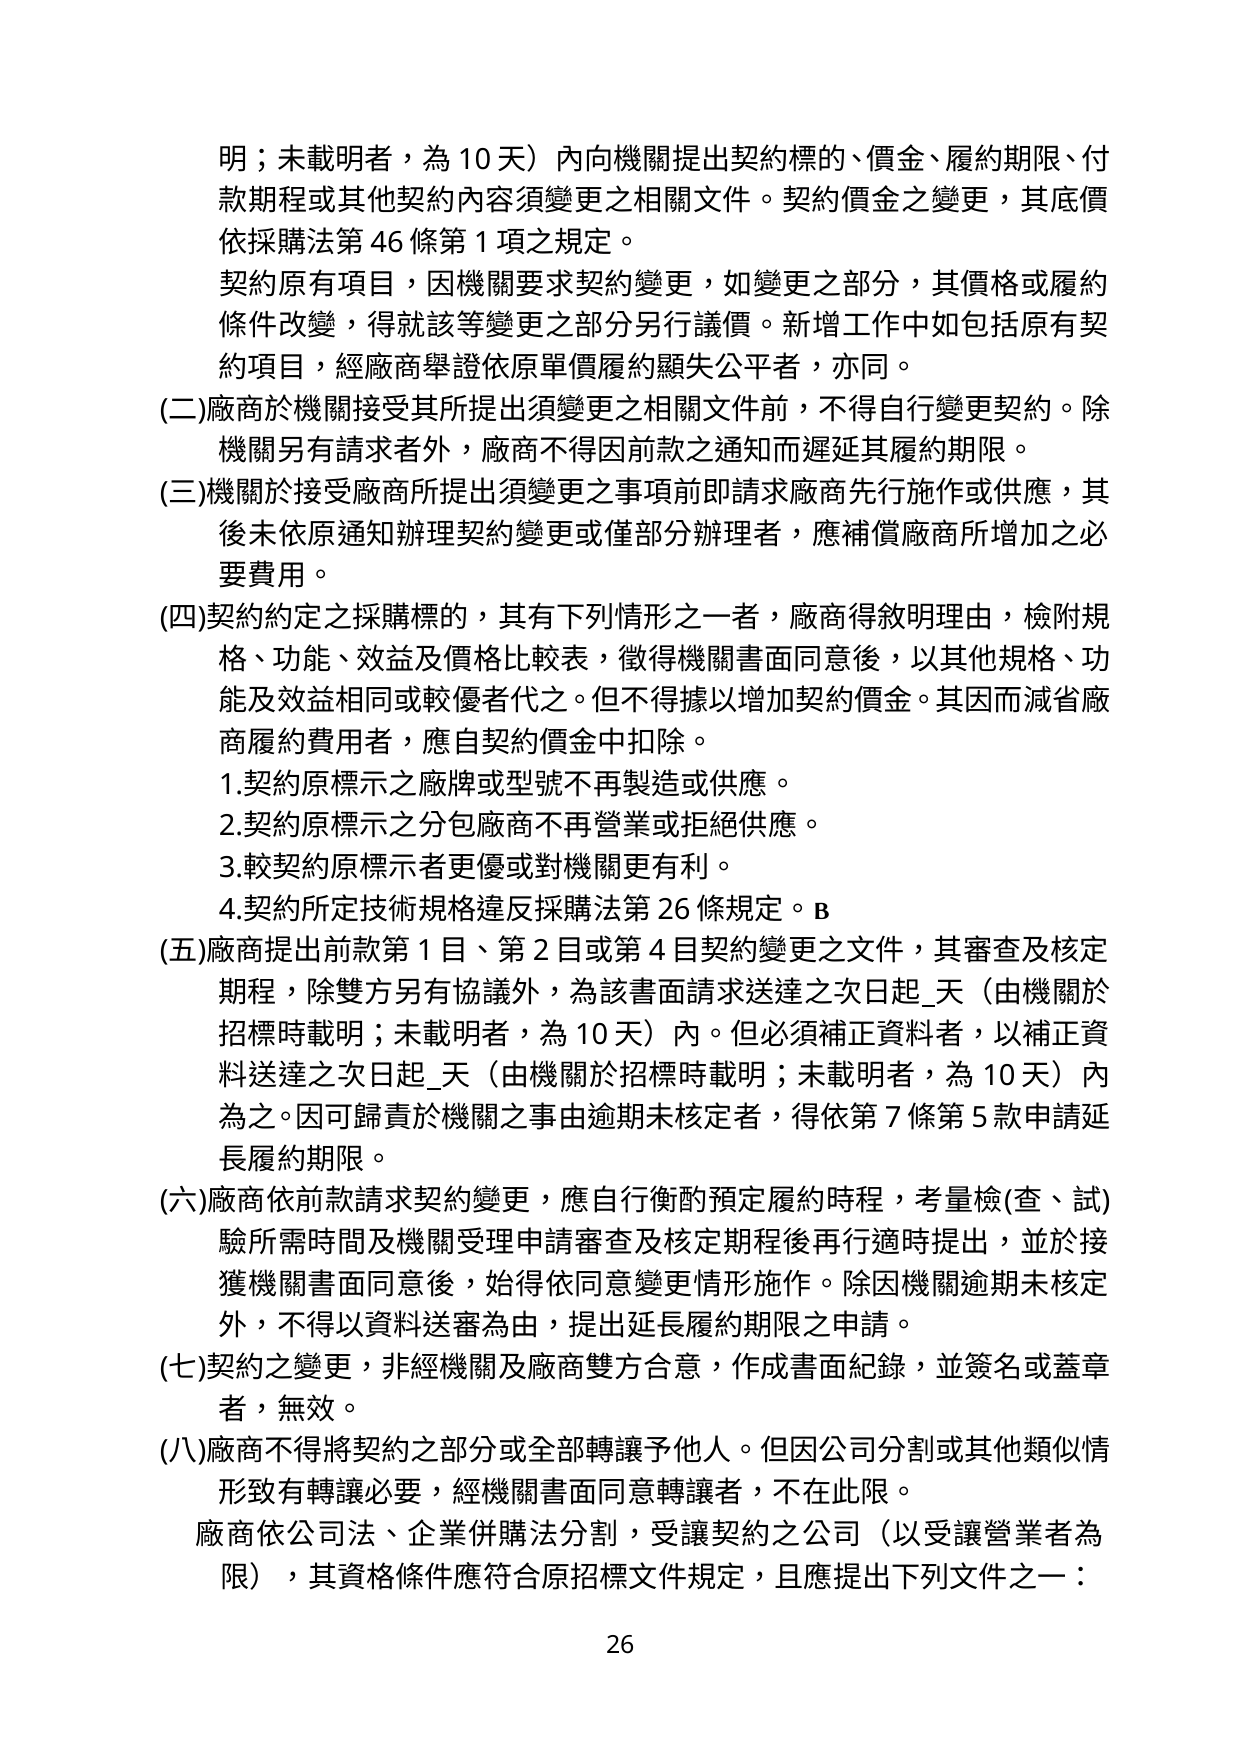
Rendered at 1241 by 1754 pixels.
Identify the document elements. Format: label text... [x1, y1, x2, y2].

text 契約原有項目，因機關要求契約變更，如變更之部分，其價格或履約條件改變，得就該等變更之部分另行議價。新增工作中如包括原有契約項目，經廠商舉證依原單價履約顯失公平者，亦同。 [218, 261, 1110, 386]
text (五)廠商提出前款第1目、第2目或第4目契約變更之文件，其審查及核定期程，除雙方另有協議外，為該書面請求送達之次日起 天（由機關於招標時載明；未載明者，為10天）內。但必須補正資料者，以補正資料送達之次日起 天（由機關於招標時載明；未載明者，為10天）內為之。因可歸責於機關之事由逾期未核定者，得依第7條第5款申請延長履約期限。 [159, 927, 1110, 1177]
text (二)廠商於機關接受其所提出須變更之相關文件前，不得自行變更契約。除機關另有請求者外，廠商不得因前款之通知而遲延其履約期限。 [159, 386, 1110, 469]
text 1.契約原標示之廠牌或型號不再製造或供應。 [218, 761, 1104, 802]
text (一)機關於必要時得於契約所約定之範圍內通知廠商變更契約(含新增項目)，廠商於接獲通知後，除雙方另有協議外，應於 天（由機關於招標時載明；未載明者，為10天）內向機關提出契約標的、價金、履約期限、付款期程或其他契約內容須變更之相關文件。契約價金之變更，其底價依採購法第46條第1項之規定。 [159, 136, 1110, 261]
text (三)機關於接受廠商所提出須變更之事項前即請求廠商先行施作或供應，其後未依原通知辦理契約變更或僅部分辦理者，應補償廠商所增加之必要費用。 [159, 469, 1110, 594]
text (八)廠商不得將契約之部分或全部轉讓予他人。但因公司分割或其他類似情形致有轉讓必要，經機關書面同意轉讓者，不在此限。 [159, 1427, 1110, 1511]
text 3.較契約原標示者更優或對機關更有利。 [218, 844, 1104, 886]
text 2.契約原標示之分包廠商不再營業或拒絕供應。 [218, 802, 1104, 844]
text 廠商依公司法、企業併購法分割，受讓契約之公司（以受讓營業者為限），其資格條件應符合原招標文件規定，且應提出下列文件之一： [159, 1511, 1104, 1595]
text (六)廠商依前款請求契約變更，應自行衡酌預定履約時程，考量檢(查、試)驗所需時間及機關受理申請審查及核定期程後再行適時提出，並於接獲機關書面同意後，始得依同意變更情形施作。除因機關逾期未核定外，不得以資料送審為由，提出延長履約期限之申請。 [159, 1177, 1110, 1344]
text (七)契約之變更，非經機關及廠商雙方合意，作成書面紀錄，並簽名或蓋章者，無效。 [159, 1344, 1110, 1427]
text (四)契約約定之採購標的，其有下列情形之一者，廠商得敘明理由，檢附規格、功能、效益及價格比較表，徵得機關書面同意後，以其他規格、功能及效益相同或較優者代之。但不得據以增加契約價金。其因而減省廠商履約費用者，應自契約價金中扣除。 [159, 594, 1110, 761]
text 4.契約所定技術規格違反採購法第26條規定。 [218, 886, 1104, 927]
